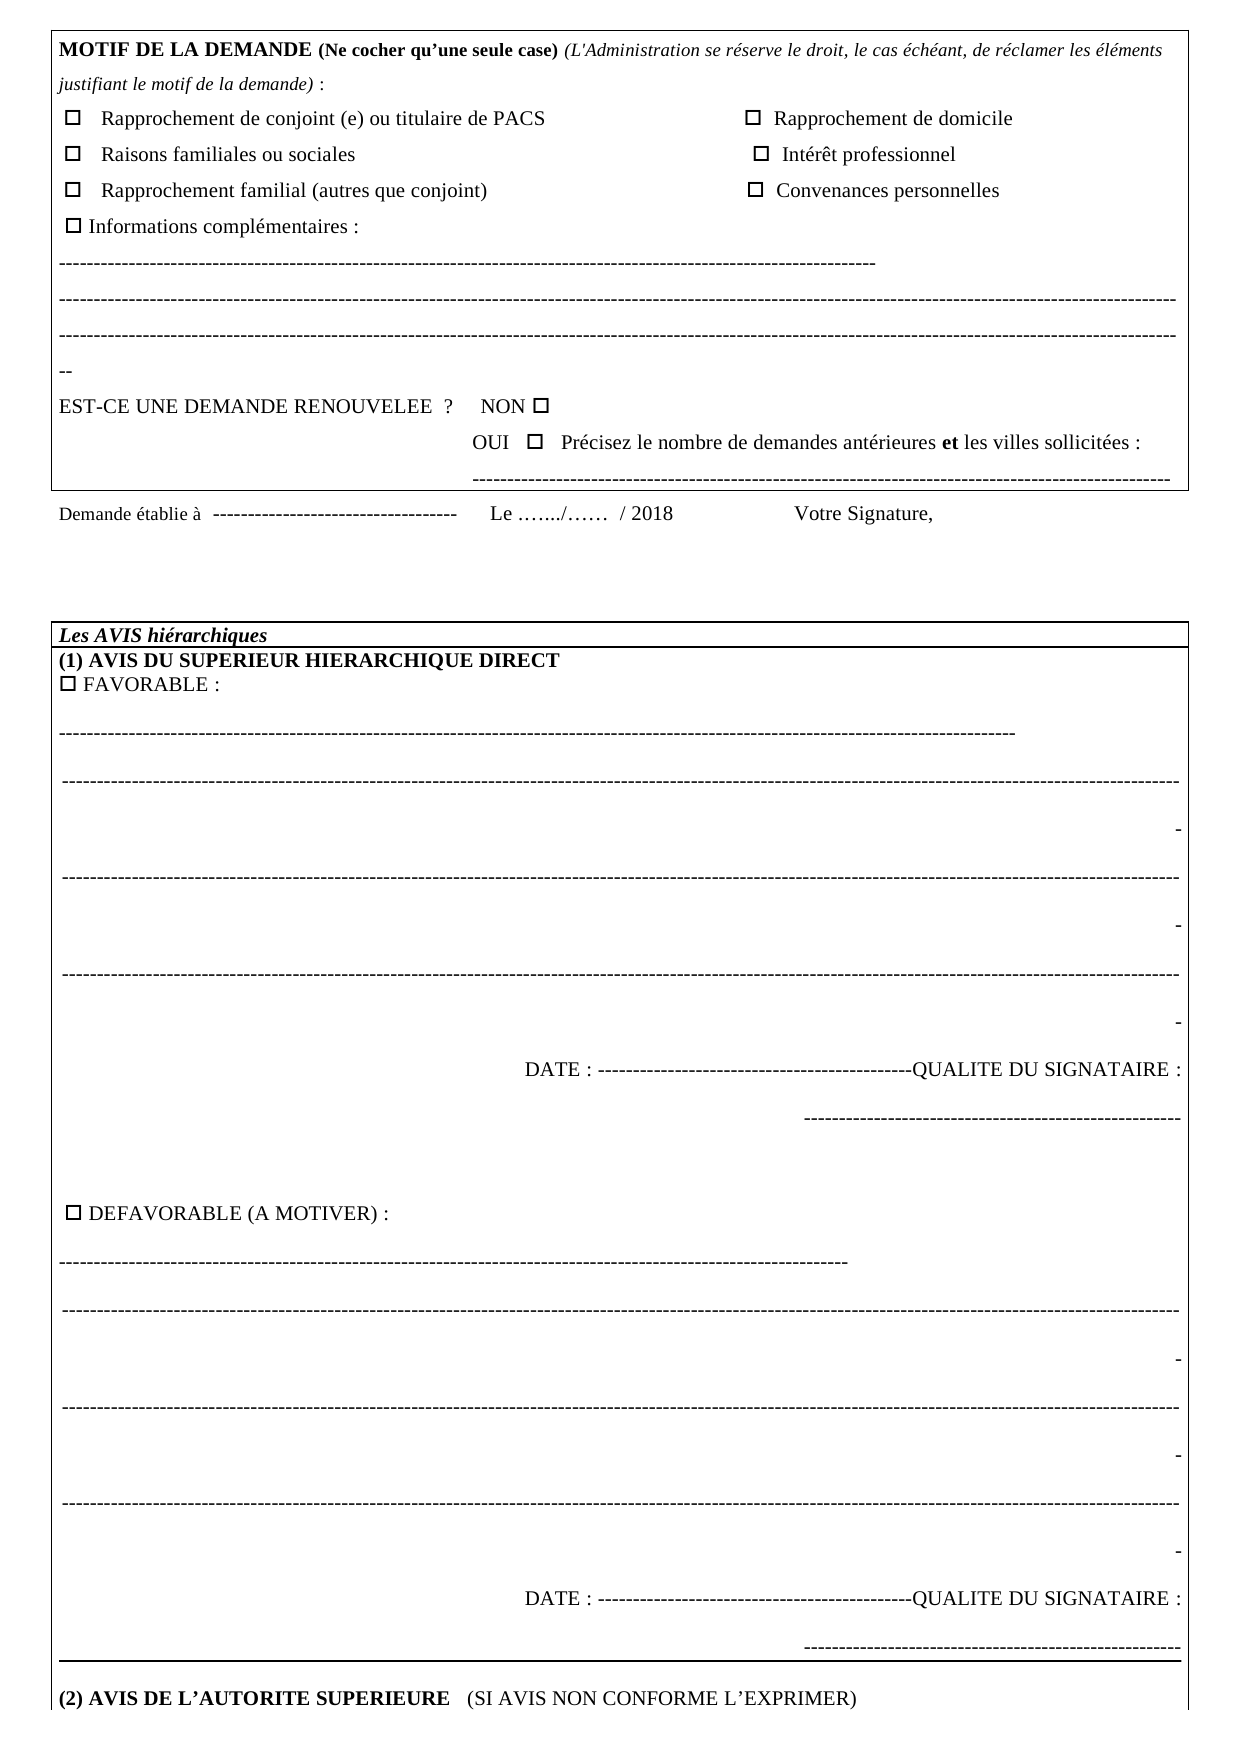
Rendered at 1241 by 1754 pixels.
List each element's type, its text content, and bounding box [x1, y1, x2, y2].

table_cell Demande établie à ----------------------------------- Le .….../…… / 2018 Votre Signature, [51, 491, 1189, 525]
table_header Les AVIS hiérarchiques [52, 623, 1188, 646]
table_cell MOTIF DE LA DEMANDE (Ne cocher qu’une seule case) (L'Administration se réserve le droit, le cas échéant, de réclamer les éléments justifiant le motif de la demande) : Rapprochement de conjoint (e) ou titulaire de PACS  Rapprochement de domicile Raisons familiales ou sociales  Intérêt professionnel Rapprochement familial (autres que conjoint)  Convenances personnelles  Informations complémentaires : --------------------------------------------------------------------------------------------------------------------- ---------------------------------------------------------------------------------------------------------------------------------------------------------------------------------------------------------------------------------------------------------------------------------------------------------------------------------- EST-CE UNE DEMANDE RENOUVELEE ? NON  OUI  Précisez le nombre de demandes antérieures et les villes sollicitées : ---------------------------------------------------------------------------------------------------- [52, 31, 1188, 490]
table_cell  FAVORABLE : ----------------------------------------------------------------------------------------------------------------------------------------- ----------------------------------------------------------------------------------------------------------------------------------------------------------------- ----------------------------------------------------------------------------------------------------------------------------------------------------------------- ----------------------------------------------------------------------------------------------------------------------------------------------------------------- DATE : ---------------------------------------------QUALITE DU SIGNATAIRE : ------------------------------------------------------  DEFAVORABLE (A MOTIVER) : ----------------------------------------------------------------------------------------------------------------- ----------------------------------------------------------------------------------------------------------------------------------------------------------------- ----------------------------------------------------------------------------------------------------------------------------------------------------------------- ----------------------------------------------------------------------------------------------------------------------------------------------------------------- DATE : ---------------------------------------------QUALITE DU SIGNATAIRE : ------------------------------------------------------ (2) AVIS DE L’AUTORITE SUPERIEURE (SI AVIS NON CONFORME L’EXPRIMER) [52, 672, 1188, 1710]
table_cell (1) AVIS DU SUPERIEUR HIERARCHIQUE DIRECT [52, 648, 1188, 672]
